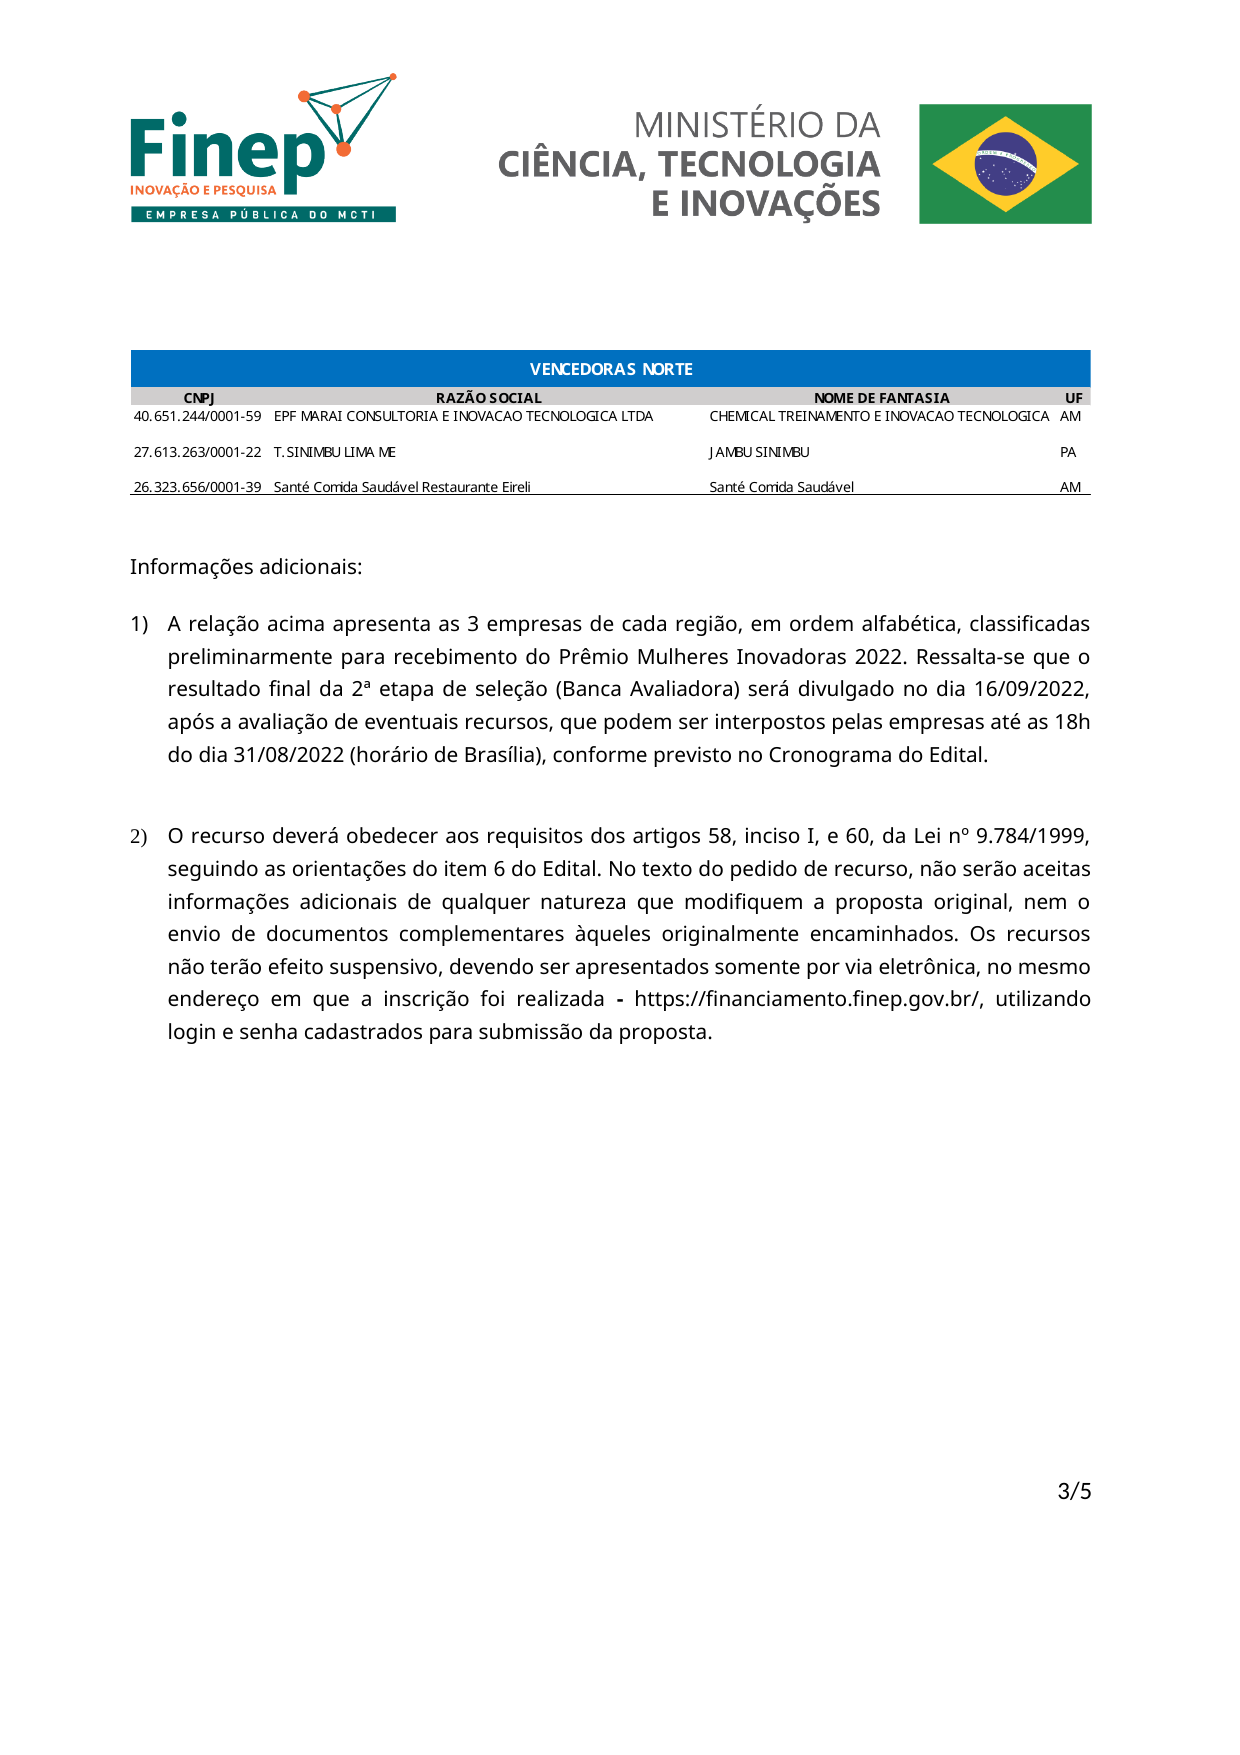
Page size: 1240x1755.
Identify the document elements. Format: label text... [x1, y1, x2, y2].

list O recurso deverá obedecer aos requisitos dos artigos 58, inciso I, e 60, da Lei nº 9.784/1999, seguindo as orientações do item 6 do Edital. No texto do pedido de recurso, não serão aceitas informações adicionais de qualquer natureza que modifiquem a proposta original, nem o envio de documentos complementares àqueles originalmente encaminhados. Os recursos não terão efeito suspensivo, devendo ser apresentados somente por via eletrônica, no mesmo endereço em que a inscrição foi realizada - https://financiamento.finep.gov.br/, utilizando login e senha cadastrados para submissão da proposta. [130, 822, 1092, 1046]
text Informações adicionais: [130, 552, 1092, 581]
list A relação acima apresenta as 3 empresas de cada região, em ordem alfabética, classificadas preliminarmente para recebimento do Prêmio Mulheres Inovadoras 2022. Ressalta-se que o resultado final da 2ª etapa de seleção (Banca Avaliadora) será divulgado no dia 16/09/2022, após a avaliação de eventuais recursos, que podem ser interpostos pelas empresas até as 18h do dia 31/08/2022 (horário de Brasília), conforme previsto no Cronograma do Edital. [130, 609, 1092, 768]
